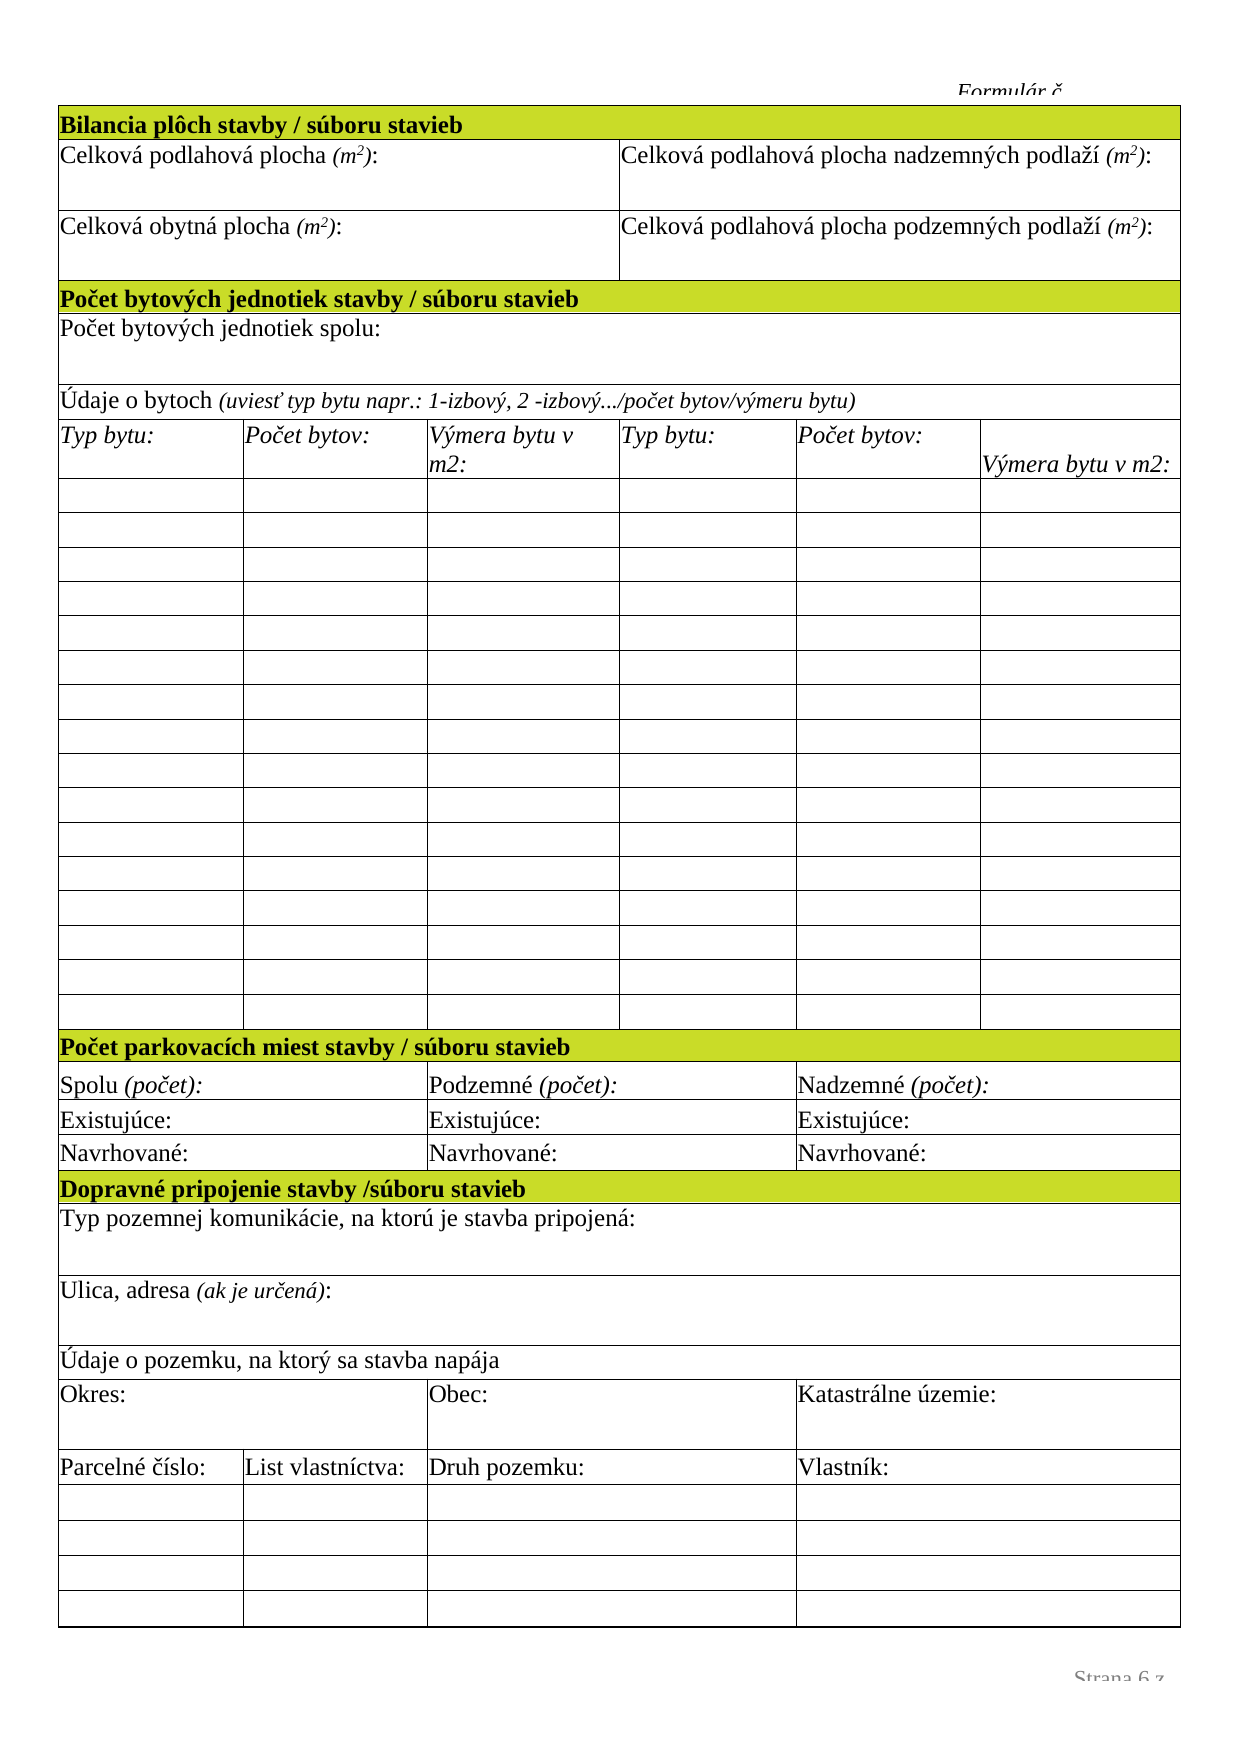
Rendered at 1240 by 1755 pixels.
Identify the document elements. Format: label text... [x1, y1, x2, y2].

table_cell [59, 548, 243, 581]
table_cell Dopravné pripojenie stavby /súboru stavieb [59, 1171, 1180, 1202]
table_cell Typ bytu: [620, 420, 796, 478]
table_cell [244, 788, 427, 822]
table_cell Počet bytov: [797, 420, 980, 478]
table_cell Spolu (počet): [59, 1062, 427, 1098]
table_cell [620, 479, 796, 512]
table_cell [797, 1521, 1180, 1555]
table_cell [428, 788, 619, 822]
table_cell [244, 651, 427, 684]
table_cell [428, 616, 619, 650]
table_cell [244, 685, 427, 719]
table_cell Údaje o bytoch (uviesť typ bytu napr.: 1-izbový, 2 -izbový.../počet bytov/výmeru bytu) [59, 385, 1180, 419]
table_cell [797, 823, 980, 856]
table_cell [428, 1556, 796, 1590]
table_cell [244, 926, 427, 959]
table_cell [59, 788, 243, 822]
table_cell [981, 479, 1180, 512]
table_cell [428, 891, 619, 924]
table_cell Celková podlahová plocha nadzemných podlaží (m2): [620, 140, 1180, 210]
table_cell Typ pozemnej komunikácie, na ktorú je stavba pripojená: [59, 1204, 1180, 1274]
table_cell List vlastníctva: [244, 1450, 427, 1484]
table_header Bilancia plôch stavby / súboru stavieb [59, 106, 1180, 139]
table_cell [244, 513, 427, 547]
table_cell [59, 616, 243, 650]
table_cell [620, 926, 796, 959]
table_cell Údaje o pozemku, na ktorý sa stavba napája [59, 1346, 1180, 1378]
table_cell [59, 1521, 243, 1555]
table_cell Obec: [428, 1380, 796, 1448]
table_cell [981, 891, 1180, 924]
table_cell [244, 1591, 427, 1626]
table_cell [59, 891, 243, 924]
table_cell [797, 720, 980, 753]
table_cell [981, 754, 1180, 787]
table_cell [244, 995, 427, 1028]
table_cell Parcelné číslo: [59, 1450, 243, 1484]
table_cell [620, 995, 796, 1028]
table_cell [797, 891, 980, 924]
table_cell [244, 960, 427, 993]
table_cell Výmera bytu v m2: [428, 420, 619, 478]
table_cell Vlastník: [797, 1450, 1180, 1484]
table_cell Počet bytov: [244, 420, 427, 478]
table_cell Navrhované: [59, 1135, 427, 1170]
table_cell [797, 754, 980, 787]
table_cell [428, 513, 619, 547]
table_cell [244, 1556, 427, 1590]
table_cell [244, 754, 427, 787]
table_cell Počet parkovacích miest stavby / súboru stavieb [59, 1030, 1180, 1061]
table_cell [244, 823, 427, 856]
table_cell [428, 995, 619, 1028]
table_cell [981, 548, 1180, 581]
table_cell [797, 1485, 1180, 1519]
table_cell [428, 479, 619, 512]
table_cell [59, 960, 243, 993]
table_cell [620, 616, 796, 650]
table_cell [59, 720, 243, 753]
table_cell [981, 926, 1180, 959]
table_cell [244, 616, 427, 650]
table_cell [981, 513, 1180, 547]
table_cell [59, 926, 243, 959]
table_cell [59, 754, 243, 787]
table_cell [981, 685, 1180, 719]
table_cell [620, 513, 796, 547]
table_cell [981, 857, 1180, 890]
table_cell Celková podlahová plocha podzemných podlaží (m2): [620, 211, 1180, 280]
table_cell [620, 823, 796, 856]
table_cell [797, 960, 980, 993]
table_cell Druh pozemku: [428, 1450, 796, 1484]
table_cell [59, 1556, 243, 1590]
table_cell Existujúce: [59, 1100, 427, 1134]
table_cell [428, 582, 619, 615]
table_cell [428, 548, 619, 581]
table_cell [797, 1556, 1180, 1590]
table_cell [244, 582, 427, 615]
table_cell [428, 926, 619, 959]
table_cell [428, 685, 619, 719]
table_cell [797, 995, 980, 1028]
table_cell [981, 582, 1180, 615]
table_cell [59, 651, 243, 684]
table_cell [797, 616, 980, 650]
table_cell Celková obytná plocha (m2): [59, 211, 619, 280]
table_cell [59, 582, 243, 615]
table_cell [797, 857, 980, 890]
table_cell [428, 1521, 796, 1555]
table_cell Celková podlahová plocha (m2): [59, 140, 619, 210]
table_cell [797, 548, 980, 581]
table_cell Navrhované: [428, 1135, 796, 1170]
table_cell [620, 582, 796, 615]
table_cell Navrhované: [797, 1135, 1180, 1170]
table_cell [981, 960, 1180, 993]
table_cell [797, 685, 980, 719]
table_cell Existujúce: [428, 1100, 796, 1134]
table_cell Počet bytových jednotiek stavby / súboru stavieb [59, 281, 1180, 312]
table_cell [797, 479, 980, 512]
table_cell [244, 891, 427, 924]
table_cell [620, 685, 796, 719]
table_cell Typ bytu: [59, 420, 243, 478]
table_cell Ulica, adresa (ak je určená): [59, 1276, 1180, 1344]
table_cell Počet bytových jednotiek spolu: [59, 314, 1180, 384]
table_cell [620, 720, 796, 753]
table_cell [981, 720, 1180, 753]
table_cell Výmera bytu v m2: [981, 420, 1180, 478]
table_cell [244, 479, 427, 512]
table_cell [59, 823, 243, 856]
table_cell [428, 1591, 796, 1626]
table_cell [620, 788, 796, 822]
table_cell [244, 1521, 427, 1555]
table_cell [59, 1485, 243, 1519]
table_cell [981, 616, 1180, 650]
table_cell [797, 513, 980, 547]
table_cell [428, 857, 619, 890]
table_cell [620, 548, 796, 581]
table_cell [59, 1591, 243, 1626]
table_cell [428, 720, 619, 753]
table_cell [797, 651, 980, 684]
table_cell Podzemné (počet): [428, 1062, 796, 1098]
table_cell [797, 582, 980, 615]
table_cell [59, 513, 243, 547]
table_cell [428, 1485, 796, 1519]
table_cell [244, 720, 427, 753]
table_cell [981, 995, 1180, 1028]
table_cell [797, 788, 980, 822]
table_cell [797, 1591, 1180, 1626]
table_cell Okres: [59, 1380, 427, 1448]
table_cell [428, 823, 619, 856]
table_cell [59, 685, 243, 719]
table_cell [620, 960, 796, 993]
table_cell [797, 926, 980, 959]
table_cell [620, 754, 796, 787]
table_cell [620, 857, 796, 890]
table_cell [981, 651, 1180, 684]
table_cell [428, 960, 619, 993]
table_cell [59, 995, 243, 1028]
table_cell [620, 651, 796, 684]
table_cell [244, 857, 427, 890]
table_cell [59, 479, 243, 512]
table_cell [244, 548, 427, 581]
table_cell [428, 651, 619, 684]
table_cell [981, 788, 1180, 822]
table_cell [59, 857, 243, 890]
table_cell [244, 1485, 427, 1519]
table_cell Katastrálne územie: [797, 1380, 1180, 1448]
table_cell [981, 823, 1180, 856]
table_cell [620, 891, 796, 924]
table_cell Existujúce: [797, 1100, 1180, 1134]
table_cell [428, 754, 619, 787]
table_cell Nadzemné (počet): [797, 1062, 1180, 1098]
